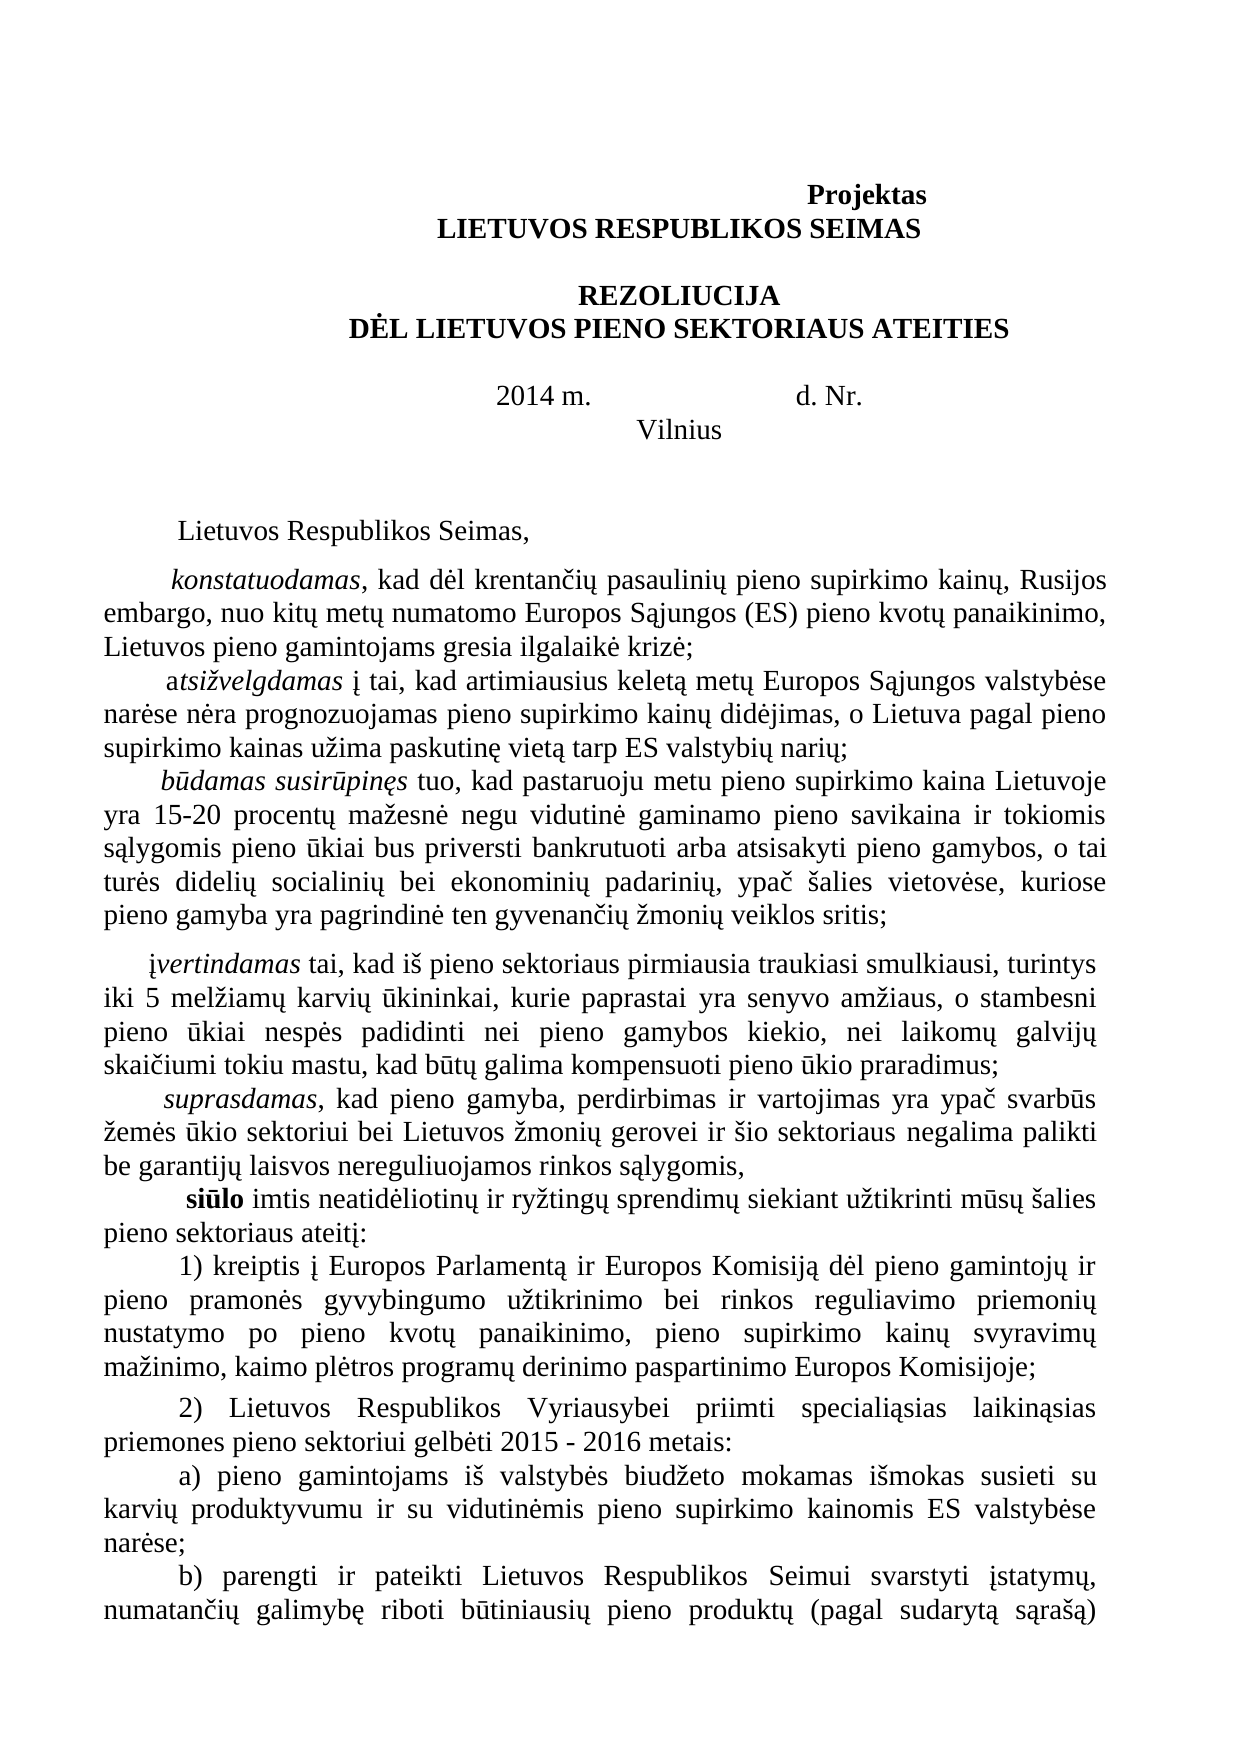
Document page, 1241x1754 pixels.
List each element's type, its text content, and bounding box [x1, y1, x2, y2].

text REZOLIUCIJA [177, 278, 1181, 311]
text Lietuvos Respublikos Seimas, [177, 513, 1181, 546]
text DĖL LIETUVOS PIENO SEKTORIAUS ATEITIES [177, 311, 1181, 345]
table_header įvertindamas tai, kad iš pieno sektoriaus pirmiausia traukiasi smulkiausi, turintys iki 5 melžiamų karvių ūkininkai, kurie paprastai yra senyvo amžiaus, o stambesni pieno ūkiai nespės padidinti nei pieno gamybos kiekio, nei laikomų galvijų skaičiumi tokiu mastu, kad būtų galima kompensuoti pieno ūkio praradimus; suprasdamas, kad pieno gamyba, perdirbimas ir vartojimas yra ypač svarbūs žemės ūkio sektoriui bei Lietuvos žmonių gerovei ir šio sektoriaus negalima palikti be garantijų laisvos nereguliuojamos rinkos sąlygomis, siūlo imtis neatidėliotinų ir ryžtingų sprendimų siekiant užtikrinti mūsų šalies pieno sektoriaus ateitį: 1) kreiptis į Europos Parlamentą ir Europos Komisiją dėl pieno gamintojų ir pieno pramonės gyvybingumo užtikrinimo bei rinkos reguliavimo priemonių nustatymo po pieno kvotų panaikinimo, pieno supirkimo kainų svyravimų mažinimo, kaimo plėtros programų derinimo paspartinimo Europos Komisijoje; [103, 931, 1097, 1391]
text 2014 m. d. Nr. [177, 378, 1181, 412]
table_cell 2) Lietuvos Respublikos Vyriausybei priimti specialiąsias laikinąsias priemones pieno sektoriui gelbėti 2015 - 2016 metais: a) pieno gamintojams iš valstybės biudžeto mokamas išmokas susieti su karvių produktyvumu ir su vidutinėmis pieno supirkimo kainomis ES valstybėse narėse; b) parengti ir pateikti Lietuvos Respublikos Seimui svarstyti įstatymų, numatančių galimybę riboti būtiniausių pieno produktų (pagal sudarytą sąrašą) [103, 1391, 1097, 1625]
text Projektas [177, 177, 1181, 211]
text LIETUVOS RESPUBLIKOS SEIMAS [177, 211, 1181, 244]
text Vilnius [177, 412, 1181, 446]
table_header - konstatuodamas, kad dėl krentančių pasaulinių pieno supirkimo kainų, Rusijos embargo, nuo kitų metų numatomo Europos Sąjungos (ES) pieno kvotų panaikinimo, Lietuvos pieno gamintojams gresia ilgalaikė krizė; - atsižvelgdamas į tai, kad artimiausius keletą metų Europos Sąjungos valstybėse narėse nėra prognozuojamas pieno supirkimo kainų didėjimas, o Lietuva pagal pieno supirkimo kainas užima paskutinę vietą tarp ES valstybių narių; - būdamas susirūpinęs tuo, kad pastaruoju metu pieno supirkimo kaina Lietuvoje yra 15-20 procentų mažesnė negu vidutinė gaminamo pieno savikaina ir tokiomis sąlygomis pieno ūkiai bus priversti bankrutuoti arba atsisakyti pieno gamybos, o tai turės didelių socialinių bei ekonominių padarinių, ypač šalies vietovėse, kuriose pieno gamyba yra pagrindinė ten gyvenančių žmonių veiklos sritis; [103, 546, 1107, 931]
table_cell [1097, 931, 1107, 1625]
